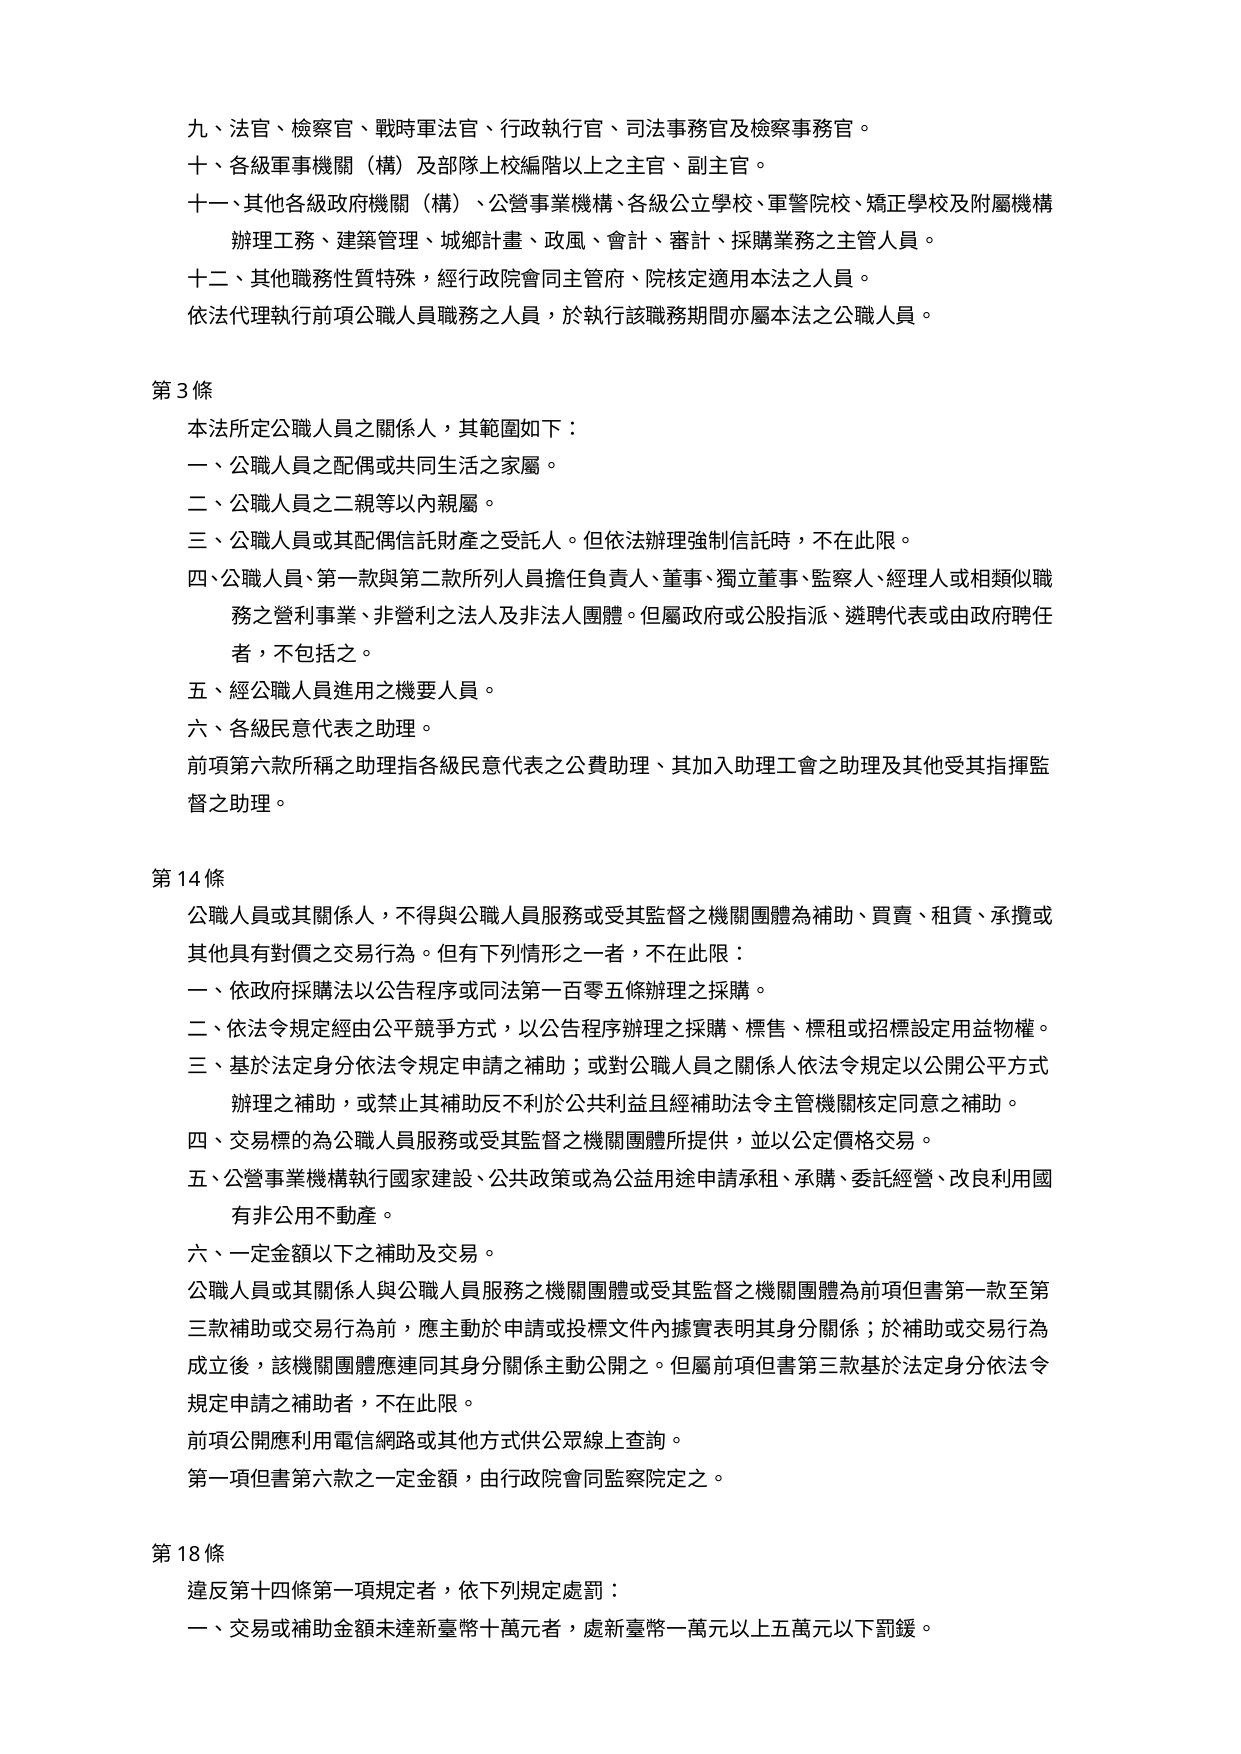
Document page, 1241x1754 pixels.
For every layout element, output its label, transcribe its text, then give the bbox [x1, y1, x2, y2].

text 十一、其他各級政府機關（構）、公營事業機構、各級公立學校、軍警院校、矯正學校及附屬機構辦理工務、建築管理、城鄉計畫、政風、會計、審計、採購業務之主管人員。 [187, 183, 1053, 258]
text 一、依政府採購法以公告程序或同法第一百零五條辦理之採購。 [187, 971, 1053, 1008]
text 四、公職人員、第一款與第二款所列人員擔任負責人、董事、獨立董事、監察人、經理人或相類似職務之營利事業、非營利之法人及非法人團體。但屬政府或公股指派、遴聘代表或由政府聘任者，不包括之。 [187, 558, 1053, 671]
text 違反第十四條第一項規定者，依下列規定處罰： [187, 1571, 1053, 1608]
text 二、依法令規定經由公平競爭方式，以公告程序辦理之採購、標售、標租或招標設定用益物權。 [187, 1008, 1053, 1046]
text 公職人員或其關係人，不得與公職人員服務或受其監督之機關團體為補助、買賣、租賃、承攬或其他具有對價之交易行為。但有下列情形之一者，不在此限： [187, 896, 1053, 971]
text 本法所定公職人員之關係人，其範圍如下： [187, 408, 1053, 446]
text 九、法官、檢察官、戰時軍法官、行政執行官、司法事務官及檢察事務官。 [187, 108, 1053, 146]
text 四、交易標的為公職人員服務或受其監督之機關團體所提供，並以公定價格交易。 [187, 1121, 1053, 1158]
text 前項公開應利用電信網路或其他方式供公眾線上查詢。 [187, 1421, 1053, 1458]
text 第3條 [113, 371, 1147, 408]
text 一、公職人員之配偶或共同生活之家屬。 [187, 446, 1053, 483]
text 三、公職人員或其配偶信託財產之受託人。但依法辦理強制信託時，不在此限。 [187, 521, 1053, 558]
text 六、各級民意代表之助理。 [187, 708, 1053, 746]
text 一、交易或補助金額未達新臺幣十萬元者，處新臺幣一萬元以上五萬元以下罰鍰。 [187, 1608, 1053, 1646]
text 第18條 [113, 1533, 1147, 1571]
text 五、公營事業機構執行國家建設、公共政策或為公益用途申請承租、承購、委託經營、改良利用國有非公用不動產。 [187, 1158, 1053, 1233]
text 公職人員或其關係人與公職人員服務之機關團體或受其監督之機關團體為前項但書第一款至第三款補助或交易行為前，應主動於申請或投標文件內據實表明其身分關係；於補助或交易行為成立後，該機關團體應連同其身分關係主動公開之。但屬前項但書第三款基於法定身分依法令規定申請之補助者，不在此限。 [187, 1271, 1053, 1421]
text 五、經公職人員進用之機要人員。 [187, 671, 1053, 708]
text 依法代理執行前項公職人員職務之人員，於執行該職務期間亦屬本法之公職人員。 [187, 296, 1053, 333]
text 前項第六款所稱之助理指各級民意代表之公費助理、其加入助理工會之助理及其他受其指揮監督之助理。 [187, 746, 1053, 821]
text 十、各級軍事機關（構）及部隊上校編階以上之主官、副主官。 [187, 146, 1053, 183]
text 第一項但書第六款之一定金額，由行政院會同監察院定之。 [187, 1458, 1053, 1496]
text 三、基於法定身分依法令規定申請之補助；或對公職人員之關係人依法令規定以公開公平方式辦理之補助，或禁止其補助反不利於公共利益且經補助法令主管機關核定同意之補助。 [187, 1046, 1053, 1121]
text 六、一定金額以下之補助及交易。 [187, 1233, 1053, 1271]
text 十二、其他職務性質特殊，經行政院會同主管府、院核定適用本法之人員。 [187, 258, 1053, 296]
text 二、公職人員之二親等以內親屬。 [187, 483, 1053, 521]
text 第14條 [113, 858, 1147, 896]
